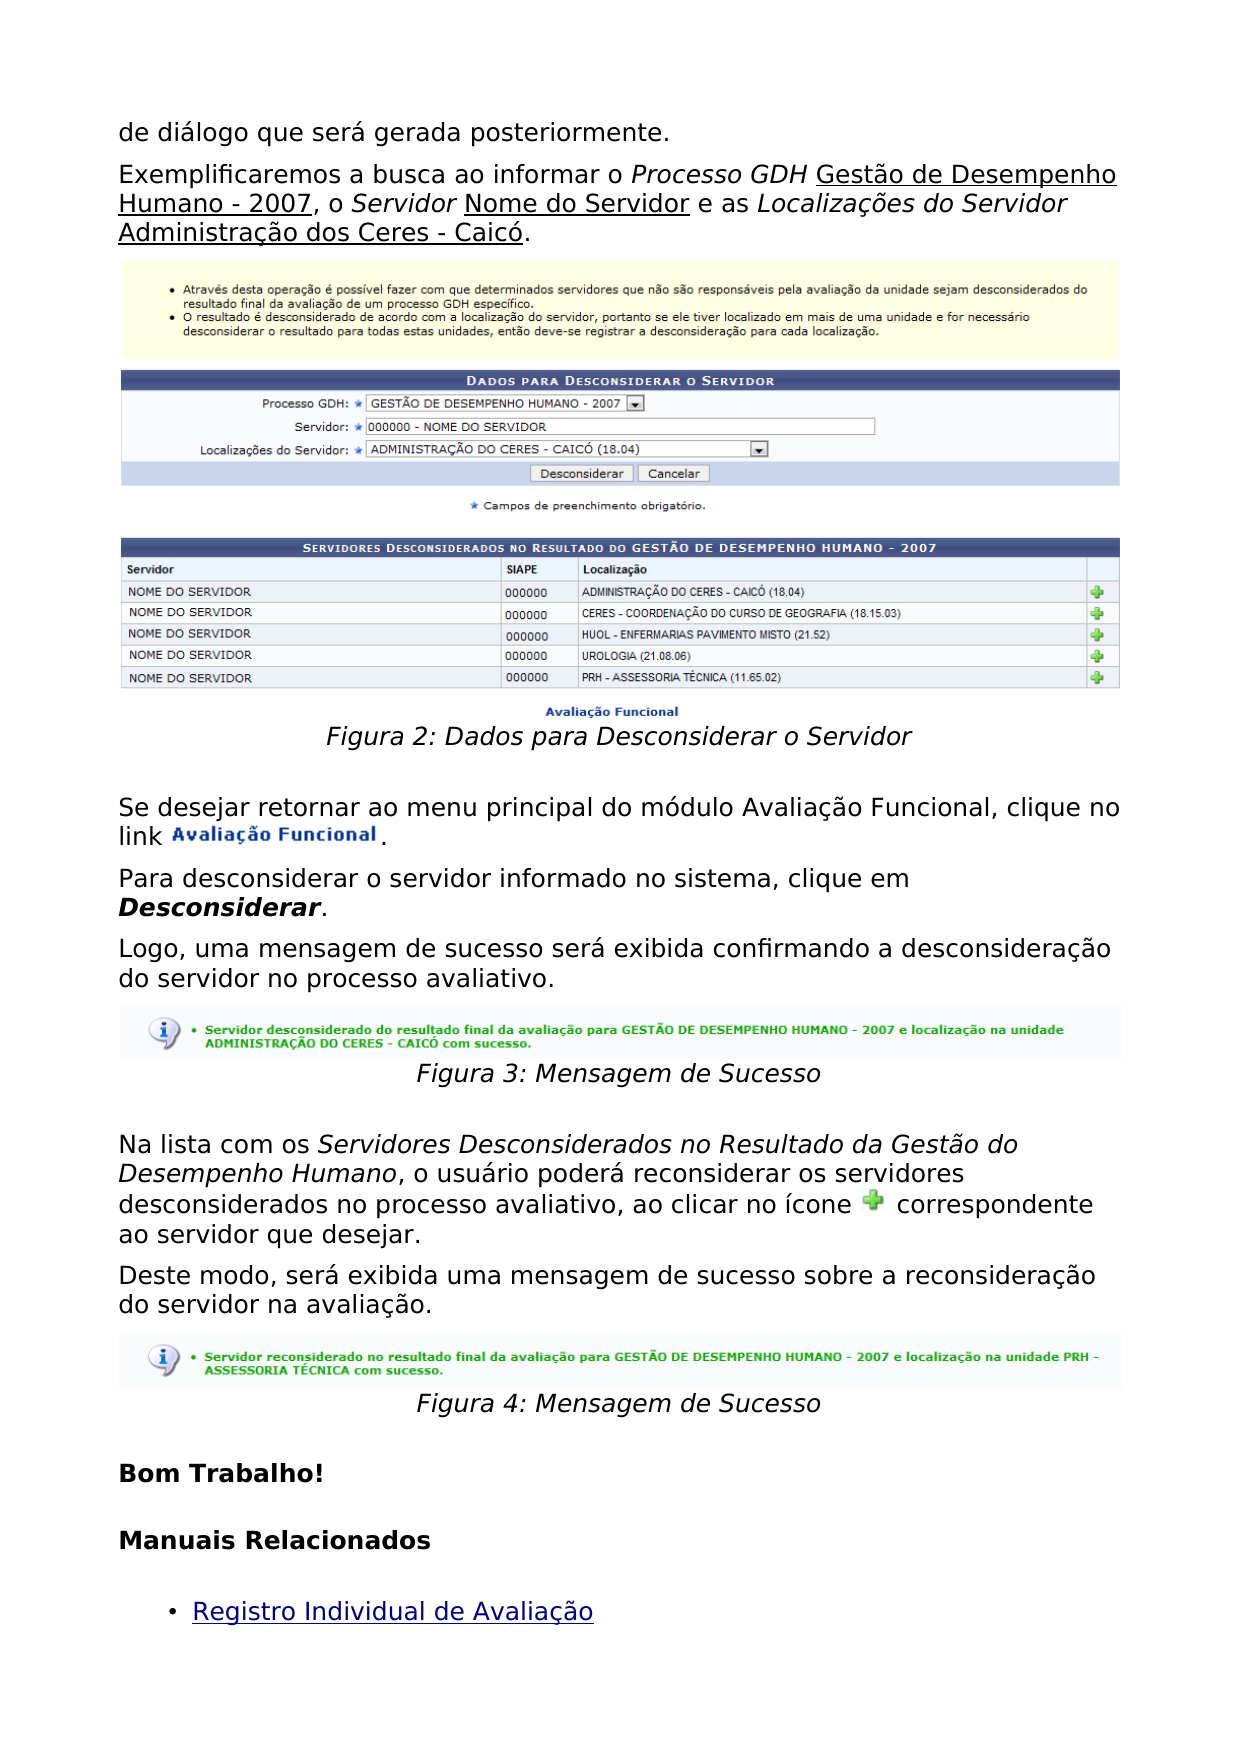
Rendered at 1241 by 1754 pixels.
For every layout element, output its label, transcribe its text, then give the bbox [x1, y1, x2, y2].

text Para desconsiderar o servidor informado no sistema, clique em Desconsiderar. [118, 864, 1122, 922]
list Registro Individual de Avaliação [177, 1597, 1122, 1627]
text Se desejar retornar ao menu principal do módulo Avaliação Funcional, clique no link . [118, 793, 1122, 851]
text Figura 2: Dados para Desconsiderar o Servidor [118, 723, 1122, 751]
picture [118, 259, 1123, 723]
text Exemplificaremos a busca ao informar o Processo GDH Gestão de Desempenho Humano - 2007, o Servidor Nome do Servidor e as Localizações do Servidor Administração dos Ceres - Caicó. [118, 160, 1122, 247]
subtitle Manuais Relacionados [118, 1526, 1122, 1556]
text Figura 4: Mensagem de Sucesso [118, 1389, 1122, 1418]
text Na lista com os Servidores Desconsiderados no Resultado da Gestão do Desempenho Humano, o usuário poderá reconsiderar os servidores desconsiderados no processo avaliativo, ao clicar no ícone correspondente ao servidor que desejar. [118, 1131, 1122, 1249]
picture [170, 823, 380, 846]
text Deste modo, será exibida uma mensagem de sucesso sobre a reconsideração do servidor na avaliação. [118, 1261, 1122, 1320]
text Bom Trabalho! [118, 1460, 1122, 1489]
picture [118, 1332, 1123, 1389]
picture [860, 1188, 889, 1214]
text Figura 3: Mensagem de Sucesso [118, 1060, 1122, 1089]
text Logo, uma mensagem de sucesso será exibida confirmando a desconsideração do servidor no processo avaliativo. [118, 935, 1122, 993]
text de diálogo que será gerada posteriormente. [118, 118, 1122, 147]
picture [118, 1005, 1123, 1060]
